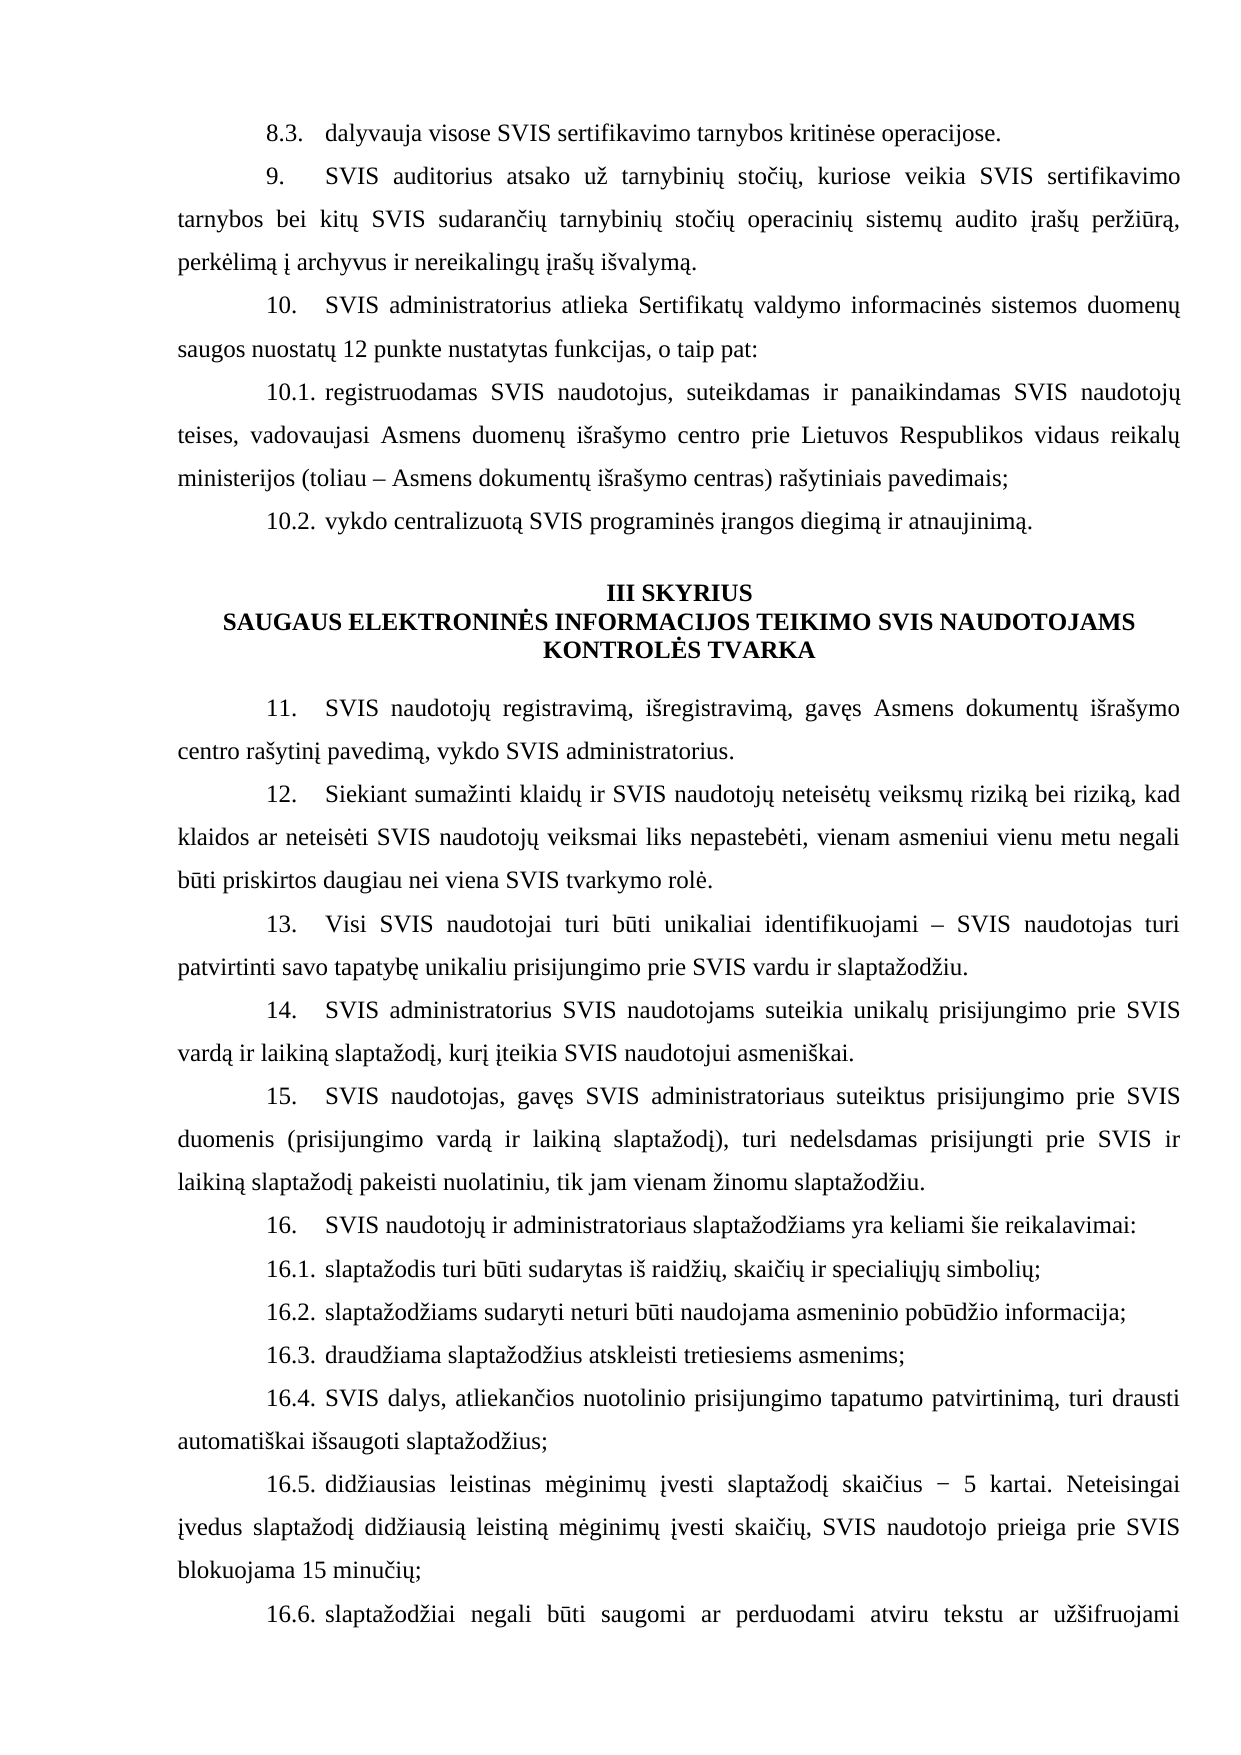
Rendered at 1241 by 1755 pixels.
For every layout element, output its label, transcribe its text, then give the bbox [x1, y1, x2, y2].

text III SKYRIUS [177, 578, 1181, 607]
text 16.5. didžiausias leistinas mėginimų įvesti slaptažodį skaičius − 5 kartai. Neteisingai įvedus slaptažodį didžiausią leistiną mėginimų įvesti skaičių, SVIS naudotojo prieiga prie SVIS blokuojama 15 minučių; [177, 1469, 1181, 1584]
text 8.3. dalyvauja visose SVIS sertifikavimo tarnybos kritinėse operacijose. [177, 118, 1181, 147]
text 16. SVIS naudotojų ir administratoriaus slaptažodžiams yra keliami šie reikalavimai: [177, 1211, 1181, 1239]
text 16.4. SVIS dalys, atliekančios nuotolinio prisijungimo tapatumo patvirtinimą, turi drausti automatiškai išsaugoti slaptažodžius; [177, 1383, 1181, 1455]
text 12. Siekiant sumažinti klaidų ir SVIS naudotojų neteisėtų veiksmų riziką bei riziką, kad klaidos ar neteisėti SVIS naudotojų veiksmai liks nepastebėti, vienam asmeniui vienu metu negali būti priskirtos daugiau nei viena SVIS tvarkymo rolė. [177, 779, 1181, 894]
text 16.1. slaptažodis turi būti sudarytas iš raidžių, skaičių ir specialiųjų simbolių; [177, 1254, 1181, 1282]
text 16.2. slaptažodžiams sudaryti neturi būti naudojama asmeninio pobūdžio informacija; [177, 1297, 1181, 1326]
text SAUGAUS ELEKTRONINĖS INFORMACIJOS TEIKIMO SVIS NAUDOTOJAMS KONTROLĖS TVARKA [177, 607, 1181, 664]
text 10.1. registruodamas SVIS naudotojus, suteikdamas ir panaikindamas SVIS naudotojų teises, vadovaujasi Asmens duomenų išrašymo centro prie Lietuvos Respublikos vidaus reikalų ministerijos (toliau – Asmens dokumentų išrašymo centras) rašytiniais pavedimais; [177, 377, 1181, 492]
text 14. SVIS administratorius SVIS naudotojams suteikia unikalų prisijungimo prie SVIS vardą ir laikiną slaptažodį, kurį įteikia SVIS naudotojui asmeniškai. [177, 995, 1181, 1067]
text 11. SVIS naudotojų registravimą, išregistravimą, gavęs Asmens dokumentų išrašymo centro rašytinį pavedimą, vykdo SVIS administratorius. [177, 693, 1181, 765]
text 15. SVIS naudotojas, gavęs SVIS administratoriaus suteiktus prisijungimo prie SVIS duomenis (prisijungimo vardą ir laikiną slaptažodį), turi nedelsdamas prisijungti prie SVIS ir laikiną slaptažodį pakeisti nuolatiniu, tik jam vienam žinomu slaptažodžiu. [177, 1081, 1181, 1196]
text 10. SVIS administratorius atlieka Sertifikatų valdymo informacinės sistemos duomenų saugos nuostatų 12 punkte nustatytas funkcijas, o taip pat: [177, 291, 1181, 362]
text 13. Visi SVIS naudotojai turi būti unikaliai identifikuojami – SVIS naudotojas turi patvirtinti savo tapatybę unikaliu prisijungimo prie SVIS vardu ir slaptažodžiu. [177, 909, 1181, 981]
text 16.3. draudžiama slaptažodžius atskleisti tretiesiems asmenims; [177, 1340, 1181, 1369]
text 9. SVIS auditorius atsako už tarnybinių stočių, kuriose veikia SVIS sertifikavimo tarnybos bei kitų SVIS sudarančių tarnybinių stočių operacinių sistemų audito įrašų peržiūrą, perkėlimą į archyvus ir nereikalingų įrašų išvalymą. [177, 161, 1181, 276]
text 10.2. vykdo centralizuotą SVIS programinės įrangos diegimą ir atnaujinimą. [177, 506, 1181, 535]
text 16.6. slaptažodžiai negali būti saugomi ar perduodami atviru tekstu ar užšifruojami [177, 1599, 1181, 1627]
